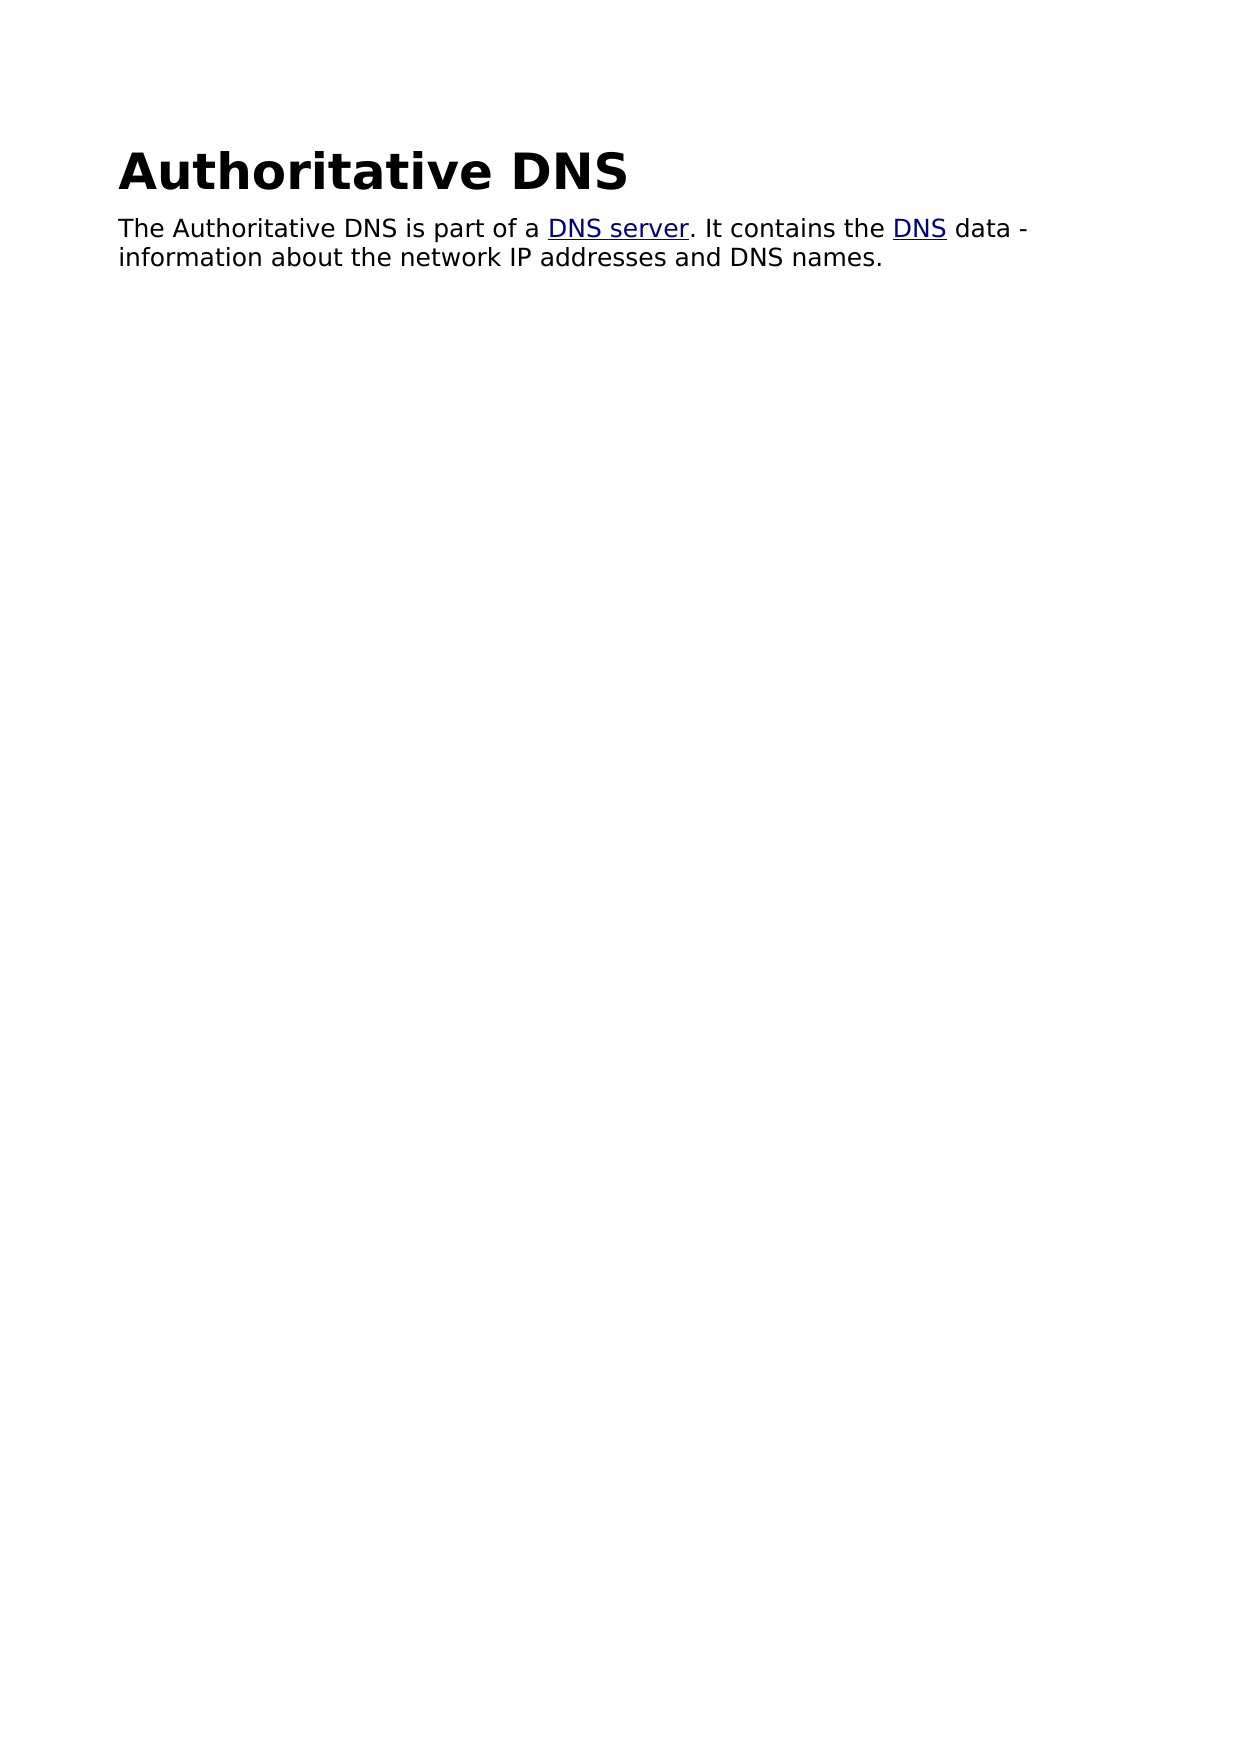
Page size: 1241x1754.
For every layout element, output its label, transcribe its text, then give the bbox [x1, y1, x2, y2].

text The Authoritative DNS is part of a DNS server. It contains the DNS data - information about the network IP addresses and DNS names. [118, 214, 1122, 272]
subtitle Authoritative DNS [118, 143, 1122, 201]
